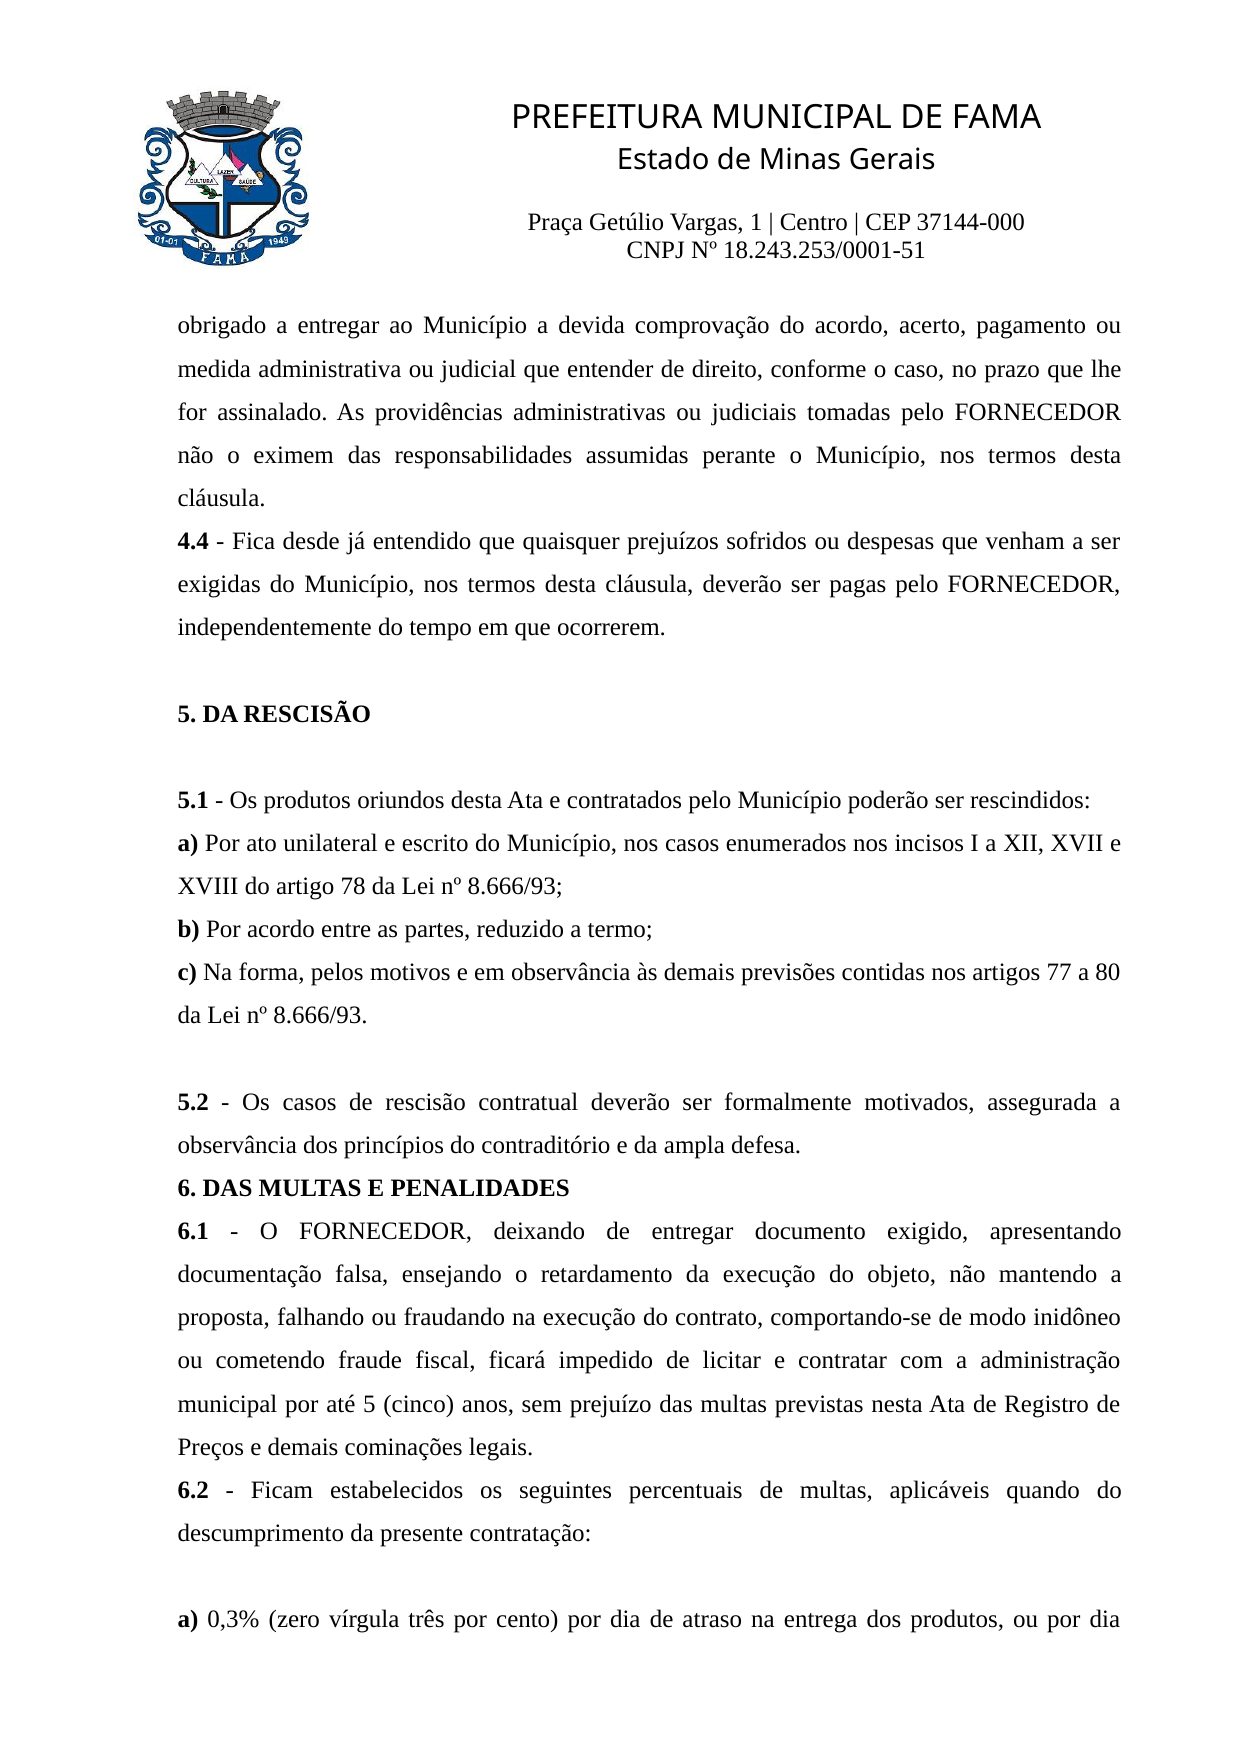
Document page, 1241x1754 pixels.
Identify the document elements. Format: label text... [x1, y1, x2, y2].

text 6.2 - Ficam estabelecidos os seguintes percentuais de multas, aplicáveis quando do descumprimento da presente contratação: [177, 1475, 1122, 1547]
text a) 0,3% (zero vírgula três por cento) por dia de atraso na entrega dos produtos, ou por dia [177, 1604, 1122, 1633]
text 6. DAS MULTAS E PENALIDADES [177, 1173, 1122, 1202]
text 5.2 - Os casos de rescisão contratual deverão ser formalmente motivados, assegurada a observância dos princípios do contraditório e da ampla defesa. [177, 1087, 1122, 1159]
text obrigado a entregar ao Município a devida comprovação do acordo, acerto, pagamento ou medida administrativa ou judicial que entender de direito, conforme o caso, no prazo que lhe for assinalado. As providências administrativas ou judiciais tomadas pelo FORNECEDOR não o eximem das responsabilidades assumidas perante o Município, nos termos desta cláusula. [177, 311, 1122, 512]
text 5. DA RESCISÃO [177, 699, 1122, 727]
text 5.1 - Os produtos oriundos desta Ata e contratados pelo Município poderão ser rescindidos: [177, 785, 1122, 814]
text 6.1 - O FORNECEDOR, deixando de entregar documento exigido, apresentando documentação falsa, ensejando o retardamento da execução do objeto, não mantendo a proposta, falhando ou fraudando na execução do contrato, comportando-se de modo inidôneo ou cometendo fraude fiscal, ficará impedido de licitar e contratar com a administração municipal por até 5 (cinco) anos, sem prejuízo das multas previstas nesta Ata de Registro de Preços e demais cominações legais. [177, 1216, 1122, 1461]
picture [133, 87, 313, 269]
text b) Por acordo entre as partes, reduzido a termo; [177, 914, 1122, 943]
text 4.4 - Fica desde já entendido que quaisquer prejuízos sofridos ou despesas que venham a ser exigidas do Município, nos termos desta cláusula, deverão ser pagas pelo FORNECEDOR, independentemente do tempo em que ocorrerem. [177, 526, 1122, 641]
text c) Na forma, pelos motivos e em observância às demais previsões contidas nos artigos 77 a 80 da Lei nº 8.666/93. [177, 957, 1122, 1029]
text a) Por ato unilateral e escrito do Município, nos casos enumerados nos incisos I a XII, XVII e XVIII do artigo 78 da Lei nº 8.666/93; [177, 828, 1122, 900]
